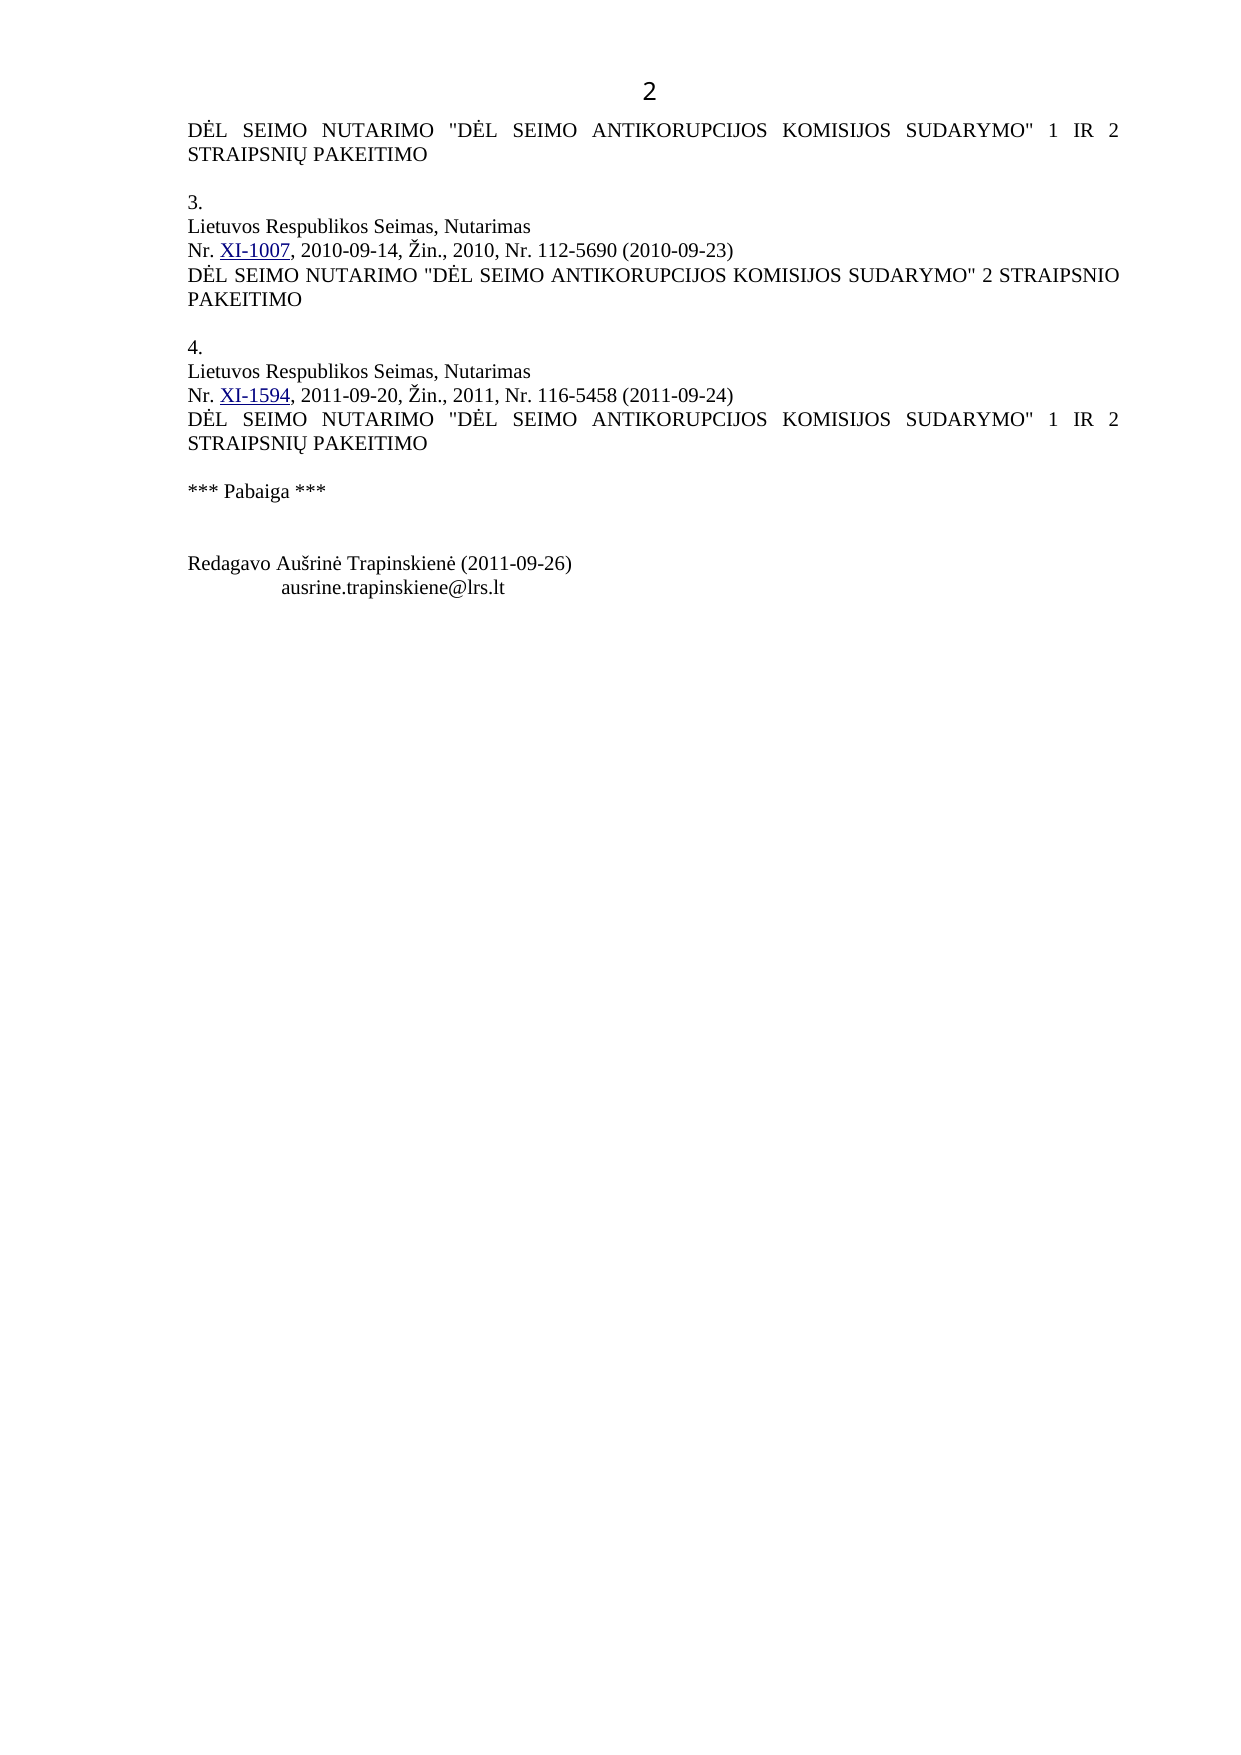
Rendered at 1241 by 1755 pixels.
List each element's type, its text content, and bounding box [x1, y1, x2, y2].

text Lietuvos Respublikos Seimas, Nutarimas [187, 214, 1120, 238]
text 4. [187, 335, 1120, 359]
text *** Pabaiga *** [187, 479, 1120, 503]
text 3. [187, 190, 1120, 214]
text ausrine.trapinskiene@lrs.lt [187, 575, 1120, 599]
text Nr. XI-1594, 2011-09-20, Žin., 2011, Nr. 116-5458 (2011-09-24) [187, 383, 1120, 407]
text Lietuvos Respublikos Seimas, Nutarimas [187, 359, 1120, 383]
text DĖL SEIMO NUTARIMO "DĖL SEIMO ANTIKORUPCIJOS KOMISIJOS SUDARYMO" 1 IR 2 STRAIPSNIŲ PAKEITIMO [187, 407, 1120, 455]
text Nr. XI-1007, 2010-09-14, Žin., 2010, Nr. 112-5690 (2010-09-23) [187, 238, 1120, 262]
text DĖL SEIMO NUTARIMO "DĖL SEIMO ANTIKORUPCIJOS KOMISIJOS SUDARYMO" 1 IR 2 STRAIPSNIŲ PAKEITIMO [187, 118, 1120, 166]
text DĖL SEIMO NUTARIMO "DĖL SEIMO ANTIKORUPCIJOS KOMISIJOS SUDARYMO" 2 STRAIPSNIO PAKEITIMO [187, 262, 1120, 311]
text Redagavo Aušrinė Trapinskienė (2011-09-26) [187, 551, 1120, 575]
